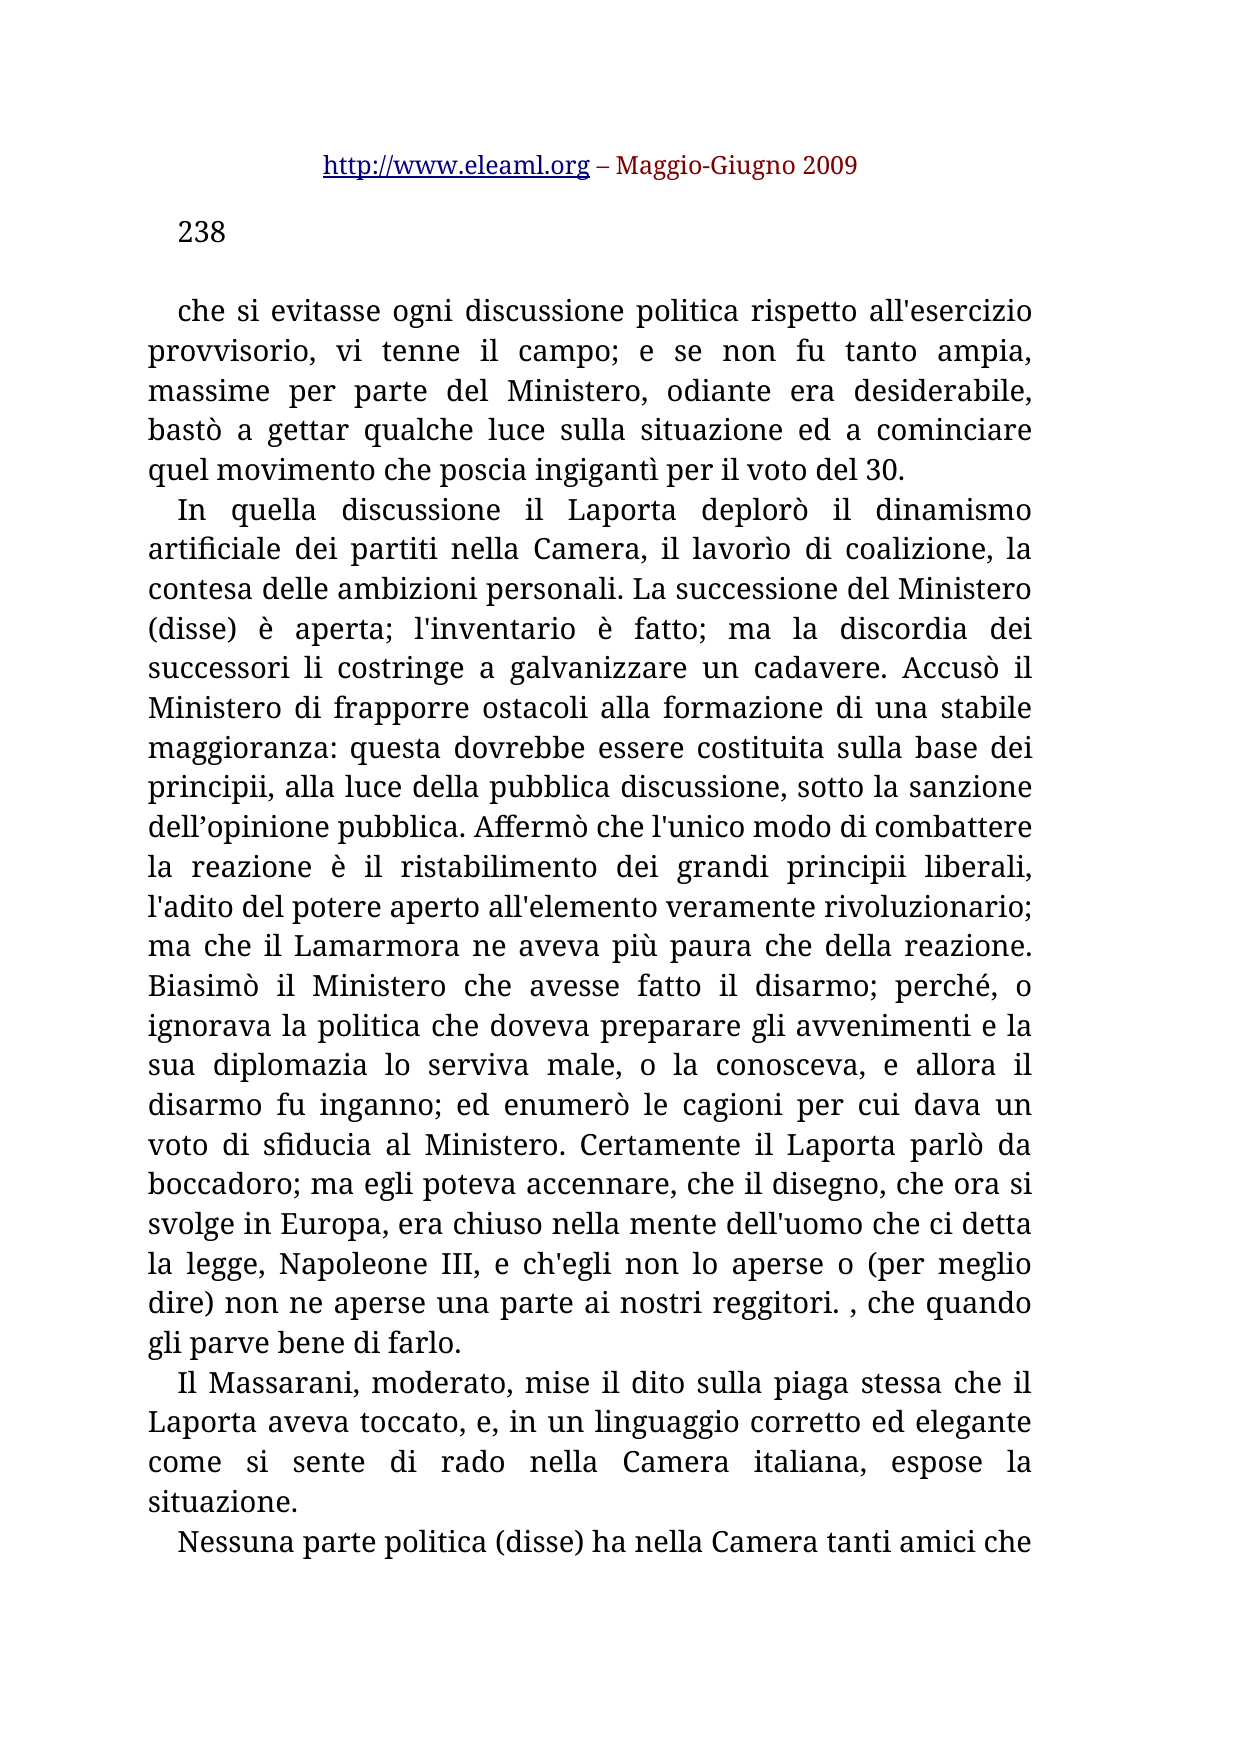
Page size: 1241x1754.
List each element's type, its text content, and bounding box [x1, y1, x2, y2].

text In quella discussione il Laporta deplorò il dinamismo artificiale dei partiti nella Camera, il lavorìo di coalizione, la contesa delle ambizioni personali. La successione del Ministero (disse) è aperta; l'inventario è fatto; ma la discordia dei successori li costringe a galvanizzare un cadavere. Accusò il Ministero di frapporre ostacoli alla formazione di una stabile maggioranza: questa dovrebbe essere costituita sulla base dei principii, alla luce della pubblica discussione, sotto la sanzione dell’opinione pubblica. Affermò che l'unico modo di combattere la reazione è il ristabilimento dei grandi principii liberali, l'adito del potere aperto all'elemento veramente rivoluzionario; ma che il Lamarmora ne aveva più paura che della reazione. Biasimò il Ministero che avesse fatto il disarmo; perché, o ignorava la politica che doveva preparare gli avvenimenti e la sua diplomazia lo serviva male, o la conosceva, e allora il disarmo fu inganno; ed enumerò le cagioni per cui dava un voto di sfiducia al Ministero. Certamente il Laporta parlò da boccadoro; ma egli poteva accennare, che il disegno, che ora si svolge in Europa, era chiuso nella mente dell'uomo che ci detta la legge, Napoleone III, e ch'egli non lo aperse o (per meglio dire) non ne aperse una parte ai nostri reggitori. , che quando gli parve bene di farlo. [148, 489, 1033, 1362]
text Nessuna parte politica (disse) ha nella Camera tanti amici che [148, 1521, 1033, 1561]
text Il Massarani, moderato, mise il dito sulla piaga stessa che il Laporta aveva toccato, e, in un linguaggio corretto ed elegante come si sente di rado nella Camera italiana, espose la situazione. [148, 1362, 1033, 1521]
text 238 [148, 211, 1033, 251]
text che si evitasse ogni discussione politica rispetto all'esercizio provvisorio, vi tenne il campo; e se non fu tanto ampia, massime per parte del Ministero, odiante era desiderabile, bastò a gettar qualche luce sulla situazione ed a cominciare quel movimento che poscia ingigantì per il voto del 30. [148, 291, 1033, 489]
